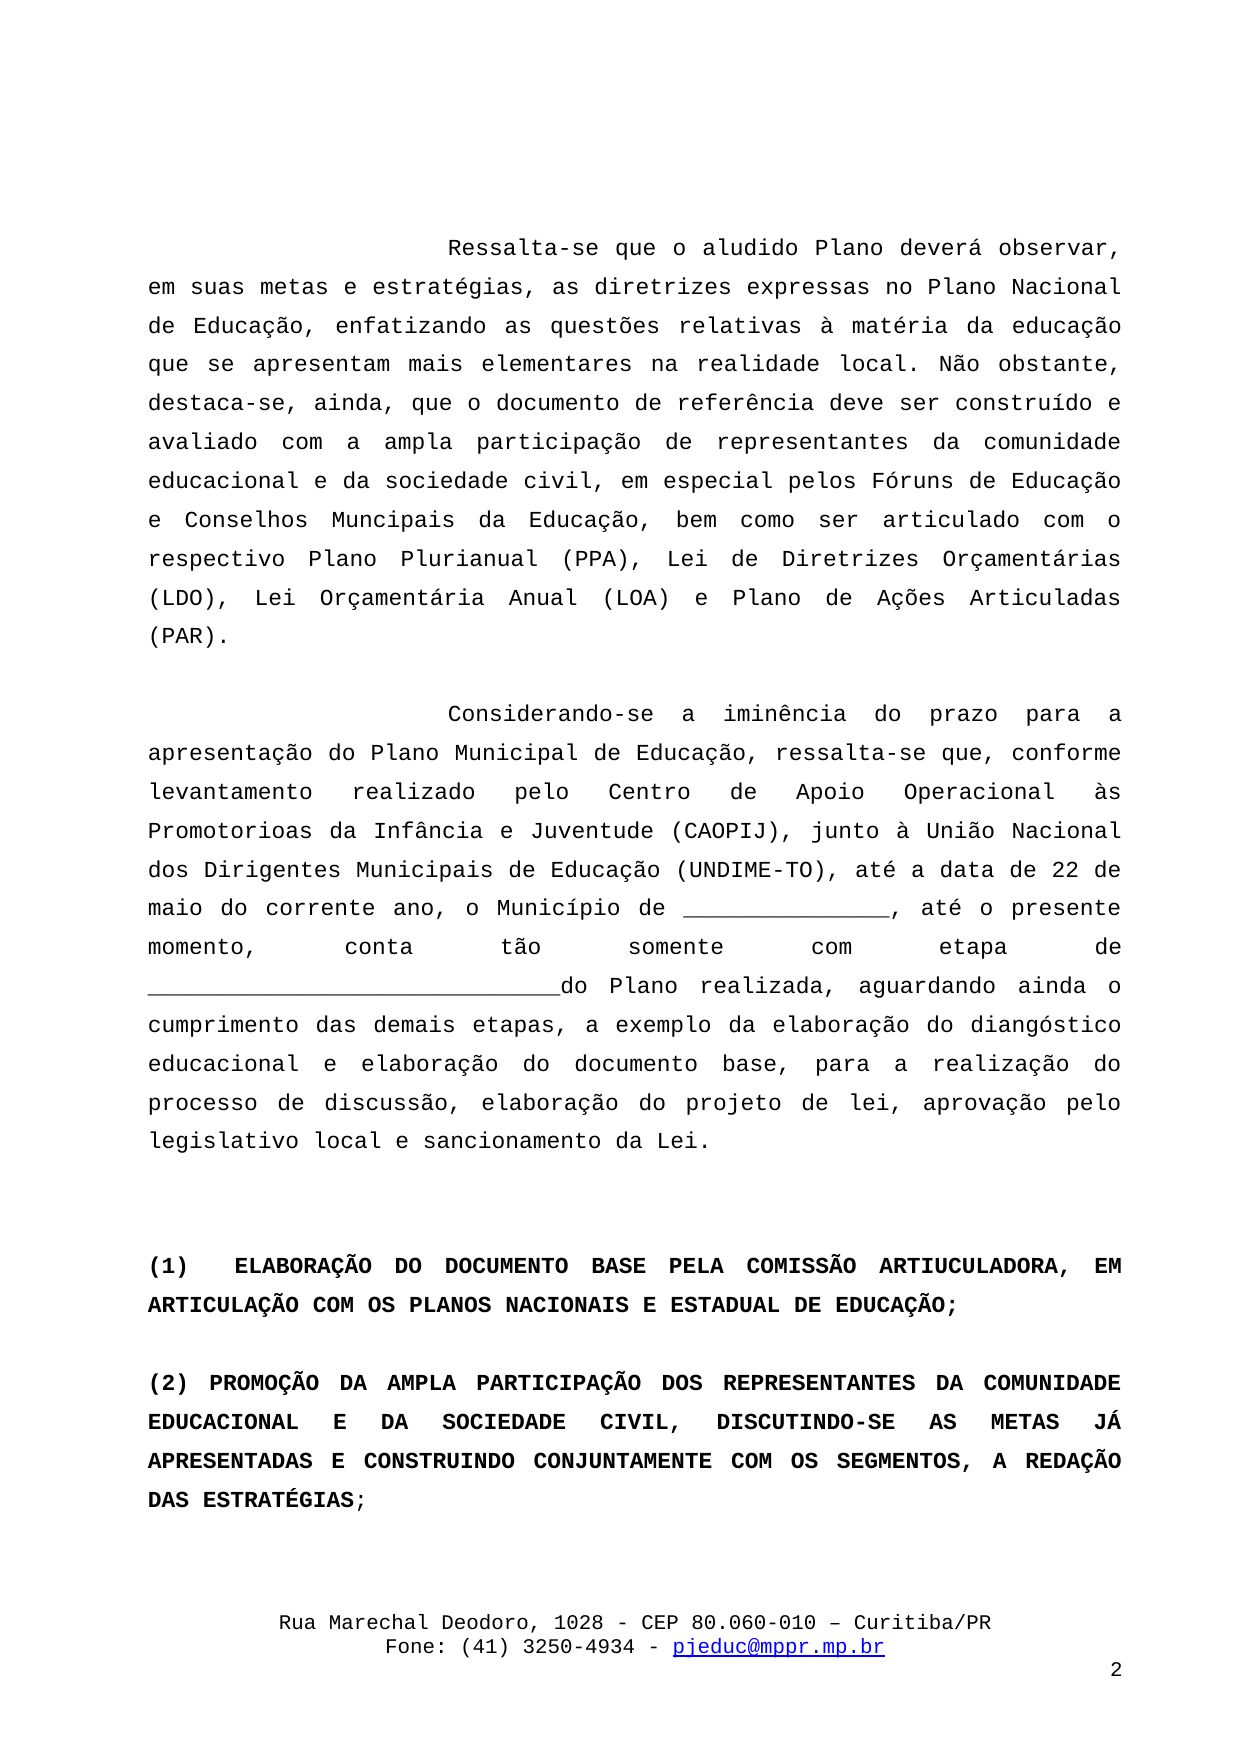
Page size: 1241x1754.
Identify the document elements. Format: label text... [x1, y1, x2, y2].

text Ressalta-se que o aludido Plano deverá observar, em suas metas e estratégias, as diretrizes expressas no Plano Nacional de Educação, enfatizando as questões relativas à matéria da educação que se apresentam mais elementares na realidade local. Não obstante, destaca-se, ainda, que o documento de referência deve ser construído e avaliado com a ampla participação de representantes da comunidade educacional e da sociedade civil, em especial pelos Fóruns de Educação e Conselhos Muncipais da Educação, bem como ser articulado com o respectivo Plano Plurianual (PPA), Lei de Diretrizes Orçamentárias (LDO), Lei Orçamentária Anual (LOA) e Plano de Ações Articuladas (PAR). [148, 236, 1122, 651]
text (2) PROMOÇÃO DA AMPLA PARTICIPAÇÃO DOS REPRESENTANTES DA COMUNIDADE EDUCACIONAL E DA SOCIEDADE CIVIL, DISCUTINDO-SE AS METAS JÁ APRESENTADAS E CONSTRUINDO CONJUNTAMENTE COM OS SEGMENTOS, A REDAÇÃO DAS ESTRATÉGIAS; [148, 1371, 1122, 1514]
text Considerando-se a iminência do prazo para a apresentação do Plano Municipal de Educação, ressalta-se que, conforme levantamento realizado pelo Centro de Apoio Operacional às Promotorioas da Infância e Juventude (CAOPIJ), junto à União Nacional dos Dirigentes Municipais de Educação (UNDIME-TO), até a data de 22 de maio do corrente ano, o Município de _______________, até o presente momento, conta tão somente com etapa de ______________________________do Plano realizada, aguardando ainda o cumprimento das demais etapas, a exemplo da elaboração do diangóstico educacional e elaboração do documento base, para a realização do processo de discussão, elaboração do projeto de lei, aprovação pelo legislativo local e sancionamento da Lei. [148, 702, 1122, 1156]
text (1) ELABORAÇÃO DO DOCUMENTO BASE PELA COMISSÃO ARTIUCULADORA, EM ARTICULAÇÃO COM OS PLANOS NACIONAIS E ESTADUAL DE EDUCAÇÃO; [148, 1255, 1122, 1319]
